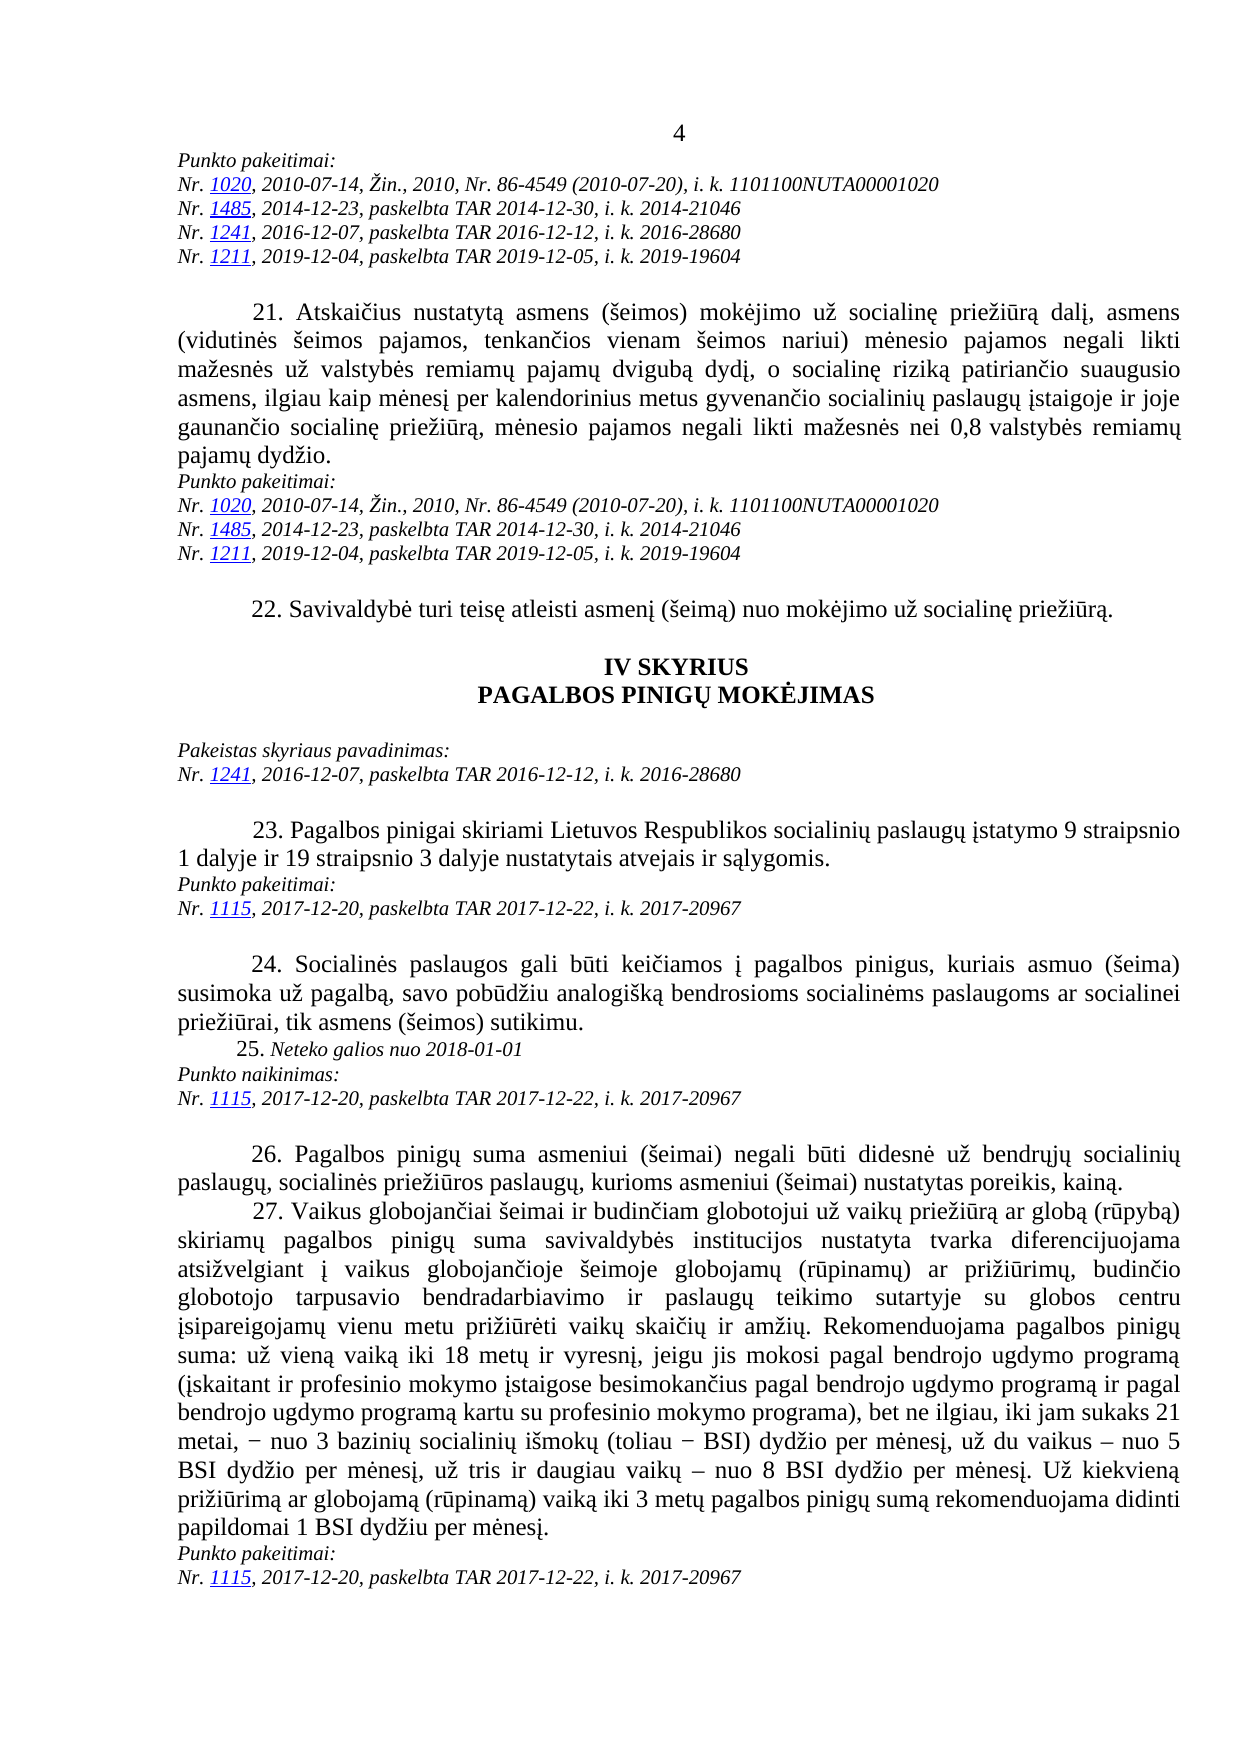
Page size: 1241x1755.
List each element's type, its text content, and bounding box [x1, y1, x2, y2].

text Nr. 1115, 2017-12-20, paskelbta TAR 2017-12-22, i. k. 2017-20967 [177, 896, 1181, 920]
text Nr. 1115, 2017-12-20, paskelbta TAR 2017-12-22, i. k. 2017-20967 [177, 1565, 1181, 1589]
text Nr. 1020, 2010-07-14, Žin., 2010, Nr. 86-4549 (2010-07-20), i. k. 1101100NUTA00001020 [177, 172, 1181, 196]
text IV SKYRIUS PAGALBOS PINIGŲ MOKĖJIMAS [177, 652, 1181, 709]
text 24. Socialinės paslaugos gali būti keičiamos į pagalbos pinigus, kuriais asmuo (šeima) susimoka už pagalbą, savo pobūdžiu analogišką bendrosioms socialinėms paslaugoms ar socialinei priežiūrai, tik asmens (šeimos) sutikimu. [177, 949, 1181, 1035]
text Pakeistas skyriaus pavadinimas: [177, 738, 1181, 762]
text Nr. 1115, 2017-12-20, paskelbta TAR 2017-12-22, i. k. 2017-20967 [177, 1086, 1181, 1110]
text 27. Vaikus globojančiai šeimai ir budinčiam globotojui už vaikų priežiūrą ar globą (rūpybą) skiriamų pagalbos pinigų suma savivaldybės institucijos nustatyta tvarka diferencijuojama atsižvelgiant į vaikus globojančioje šeimoje globojamų (rūpinamų) ar prižiūrimų, budinčio globotojo tarpusavio bendradarbiavimo ir paslaugų teikimo sutartyje su globos centru įsipareigojamų vienu metu prižiūrėti vaikų skaičių ir amžių. Rekomenduojama pagalbos pinigų suma: už vieną vaiką iki 18 metų ir vyresnį, jeigu jis mokosi pagal bendrojo ugdymo programą (įskaitant ir profesinio mokymo įstaigose besimokančius pagal bendrojo ugdymo programą ir pagal bendrojo ugdymo programą kartu su profesinio mokymo programa), bet ne ilgiau, iki jam sukaks 21 metai, − nuo 3 bazinių socialinių išmokų (toliau − BSI) dydžio per mėnesį, už du vaikus – nuo 5 BSI dydžio per mėnesį, už tris ir daugiau vaikų – nuo 8 BSI dydžio per mėnesį. Už kiekvieną prižiūrimą ar globojamą (rūpinamą) vaiką iki 3 metų pagalbos pinigų sumą rekomenduojama didinti papildomai 1 BSI dydžiu per mėnesį. [177, 1196, 1181, 1541]
text Nr. 1211, 2019-12-04, paskelbta TAR 2019-12-05, i. k. 2019-19604 [177, 541, 1181, 565]
text Nr. 1485, 2014-12-23, paskelbta TAR 2014-12-30, i. k. 2014-21046 [177, 517, 1181, 541]
text Punkto pakeitimai: [177, 148, 1181, 172]
text 22. Savivaldybė turi teisę atleisti asmenį (šeimą) nuo mokėjimo už socialinę priežiūrą. [177, 594, 1181, 623]
text Nr. 1211, 2019-12-04, paskelbta TAR 2019-12-05, i. k. 2019-19604 [177, 244, 1181, 268]
text 23. Pagalbos pinigai skiriami Lietuvos Respublikos socialinių paslaugų įstatymo 9 straipsnio 1 dalyje ir 19 straipsnio 3 dalyje nustatytais atvejais ir sąlygomis. [177, 815, 1181, 872]
text Nr. 1241, 2016-12-07, paskelbta TAR 2016-12-12, i. k. 2016-28680 [177, 220, 1181, 244]
text Nr. 1241, 2016-12-07, paskelbta TAR 2016-12-12, i. k. 2016-28680 [177, 762, 1181, 786]
text Nr. 1485, 2014-12-23, paskelbta TAR 2014-12-30, i. k. 2014-21046 [177, 196, 1181, 220]
text 21. Atskaičius nustatytą asmens (šeimos) mokėjimo už socialinę priežiūrą dalį, asmens (vidutinės šeimos pajamos, tenkančios vienam šeimos nariui) mėnesio pajamos negali likti mažesnės už valstybės remiamų pajamų dvigubą dydį, o socialinę riziką patiriančio suaugusio asmens, ilgiau kaip mėnesį per kalendorinius metus gyvenančio socialinių paslaugų įstaigoje ir joje gaunančio socialinę priežiūrą, mėnesio pajamos negali likti mažesnės nei 0,8 valstybės remiamų pajamų dydžio. [177, 297, 1181, 469]
text 26. Pagalbos pinigų suma asmeniui (šeimai) negali būti didesnė už bendrųjų socialinių paslaugų, socialinės priežiūros paslaugų, kurioms asmeniui (šeimai) nustatytas poreikis, kainą. [177, 1139, 1181, 1196]
text Punkto pakeitimai: [177, 469, 1181, 493]
text Nr. 1020, 2010-07-14, Žin., 2010, Nr. 86-4549 (2010-07-20), i. k. 1101100NUTA00001020 [177, 493, 1181, 517]
text 25. Neteko galios nuo 2018-01-01 [177, 1035, 1181, 1062]
text Punkto pakeitimai: [177, 872, 1181, 896]
text Punkto pakeitimai: [177, 1541, 1181, 1565]
text Punkto naikinimas: [177, 1062, 1181, 1086]
